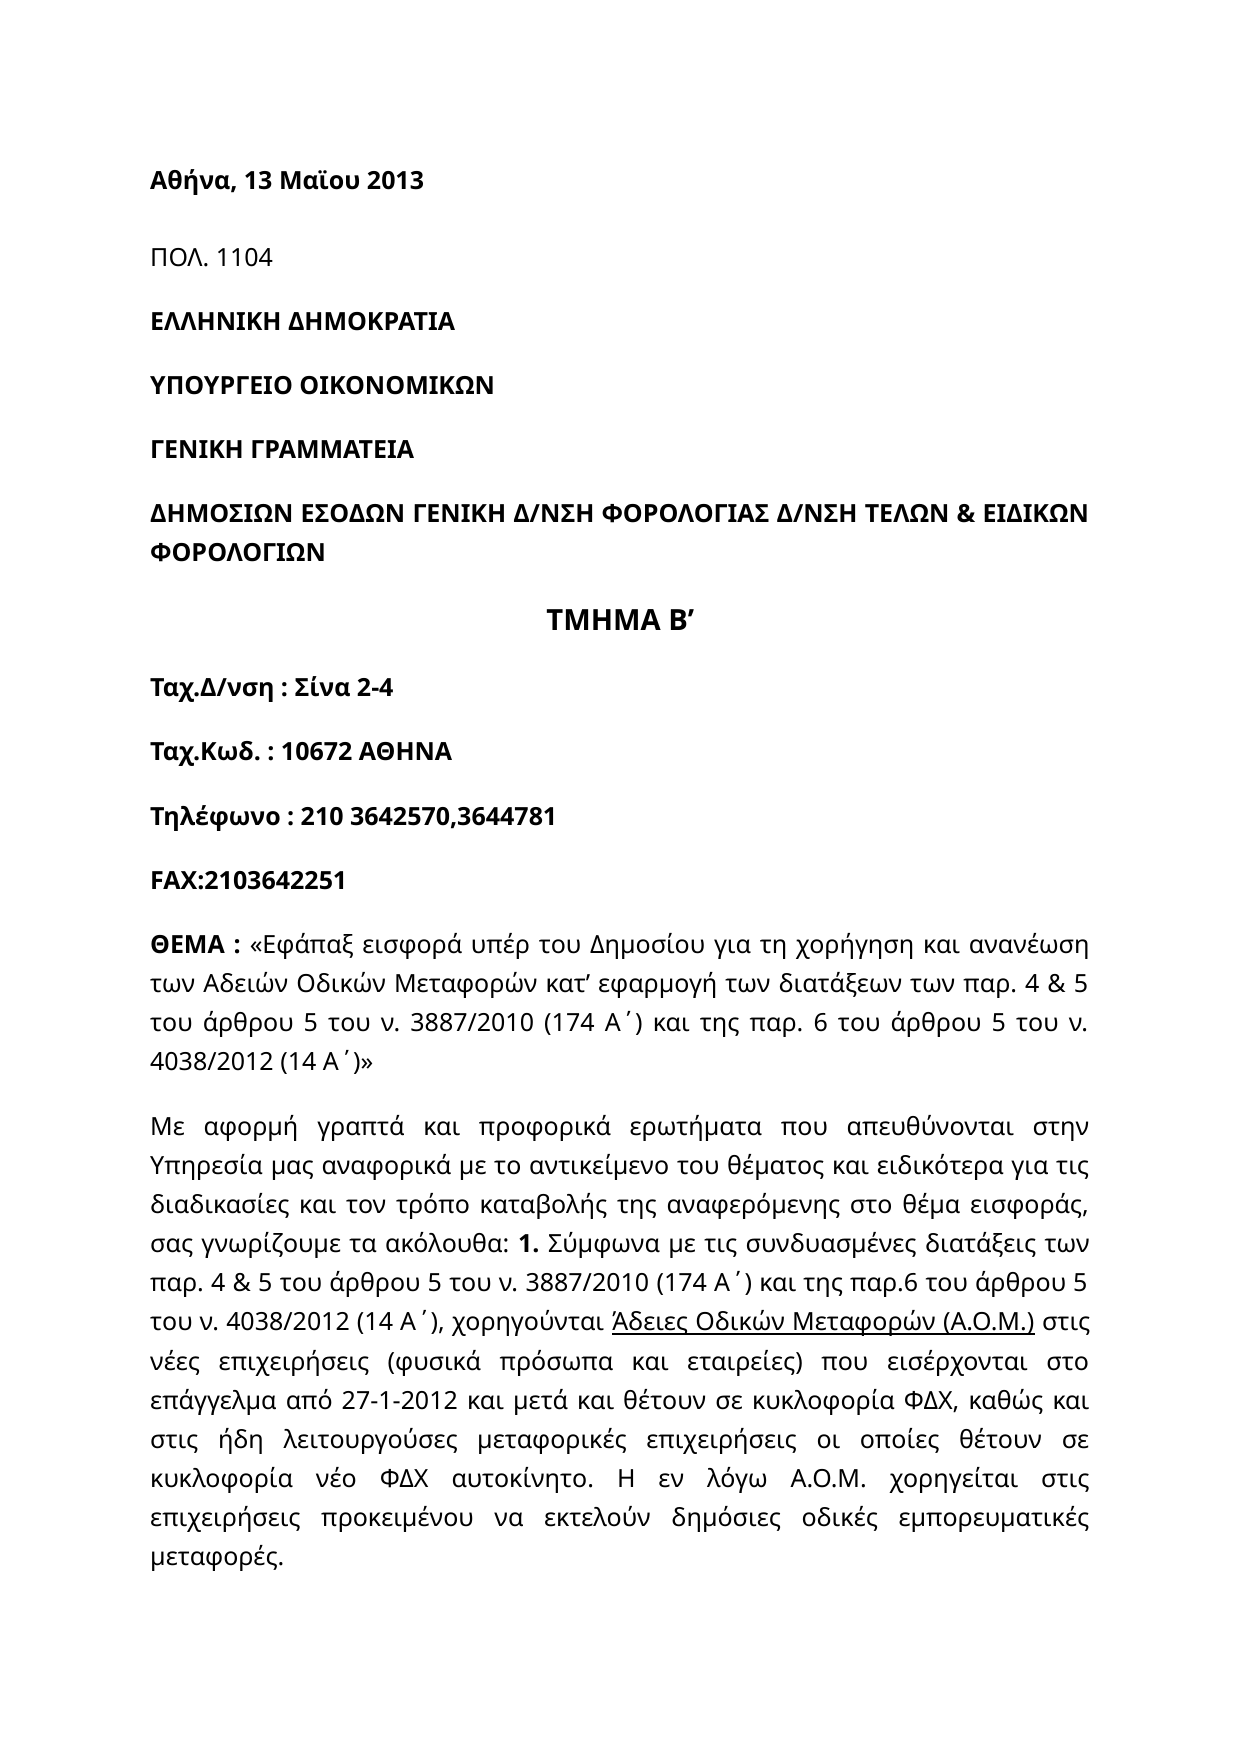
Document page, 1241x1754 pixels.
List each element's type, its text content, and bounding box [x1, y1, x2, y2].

text Ταχ.Κωδ. : 10672 ΑΘΗΝΑ [150, 734, 1090, 768]
text ΔΗΜΟΣΙΩΝ ΕΣΟΔΩΝ ΓΕΝΙΚΗ Δ/ΝΣΗ ΦΟΡΟΛΟΓΙΑΣ Δ/ΝΣΗ ΤΕΛΩΝ & ΕΙΔΙΚΩΝ ΦΟΡΟΛΟΓΙΩΝ [150, 496, 1090, 569]
text ΓΕΝΙΚΗ ΓΡΑΜΜΑΤΕΙΑ [150, 432, 1090, 466]
text Ταχ.Δ/νση : Σίνα 2-4 [150, 670, 1090, 704]
text FAX:2103642251 [150, 862, 1090, 896]
text ΥΠΟΥΡΓΕΙΟ ΟΙΚΟΝΟΜΙΚΩΝ [150, 367, 1090, 402]
text ΕΛΛΗΝΙΚΗ ΔΗΜΟΚΡΑΤΙΑ [150, 303, 1090, 337]
title Αθήνα, 13 Μαϊου 2013 [150, 162, 1090, 197]
text ΠΟΛ. 1104 [150, 239, 1090, 273]
subtitle ΤΜΗΜΑ Β’ [150, 599, 1090, 639]
text Τηλέφωνο : 210 3642570,3644781 [150, 798, 1090, 832]
text Με αφορμή γραπτά και προφορικά ερωτήματα που απευθύνονται στην Υπηρεσία μας αναφορικά με το αντικείμενο του θέματος και ειδικότερα για τις διαδικασίες και τον τρόπο καταβολής της αναφερόμενης στο θέμα εισφοράς, σας γνωρίζουμε τα ακόλουθα: 1. Σύμφωνα με τις συνδυασμένες διατάξεις των παρ. 4 & 5 του άρθρου 5 του ν. 3887/2010 (174 Α΄) και της παρ.6 του άρθρου 5 του ν. 4038/2012 (14 Α΄), χορηγούνται Άδειες Οδικών Μεταφορών (Α.Ο.Μ.) στις νέες επιχειρήσεις (φυσικά πρόσωπα και εταιρείες) που εισέρχονται στο επάγγελμα από 27-1-2012 και μετά και θέτουν σε κυκλοφορία ΦΔΧ, καθώς και στις ήδη λειτουργούσες μεταφορικές επιχειρήσεις οι οποίες θέτουν σε κυκλοφορία νέο ΦΔΧ αυτοκίνητο. Η εν λόγω Α.Ο.Μ. χορηγείται στις επιχειρήσεις προκειμένου να εκτελούν δημόσιες οδικές εμπορευματικές μεταφορές. [150, 1108, 1090, 1573]
text ΘΕΜΑ : «Εφάπαξ εισφορά υπέρ του Δημοσίου για τη χορήγηση και ανανέωση των Αδειών Οδικών Μεταφορών κατ’ εφαρμογή των διατάξεων των παρ. 4 & 5 του άρθρου 5 του ν. 3887/2010 (174 Α΄) και της παρ. 6 του άρθρου 5 του ν. 4038/2012 (14 Α΄)» [150, 926, 1090, 1078]
